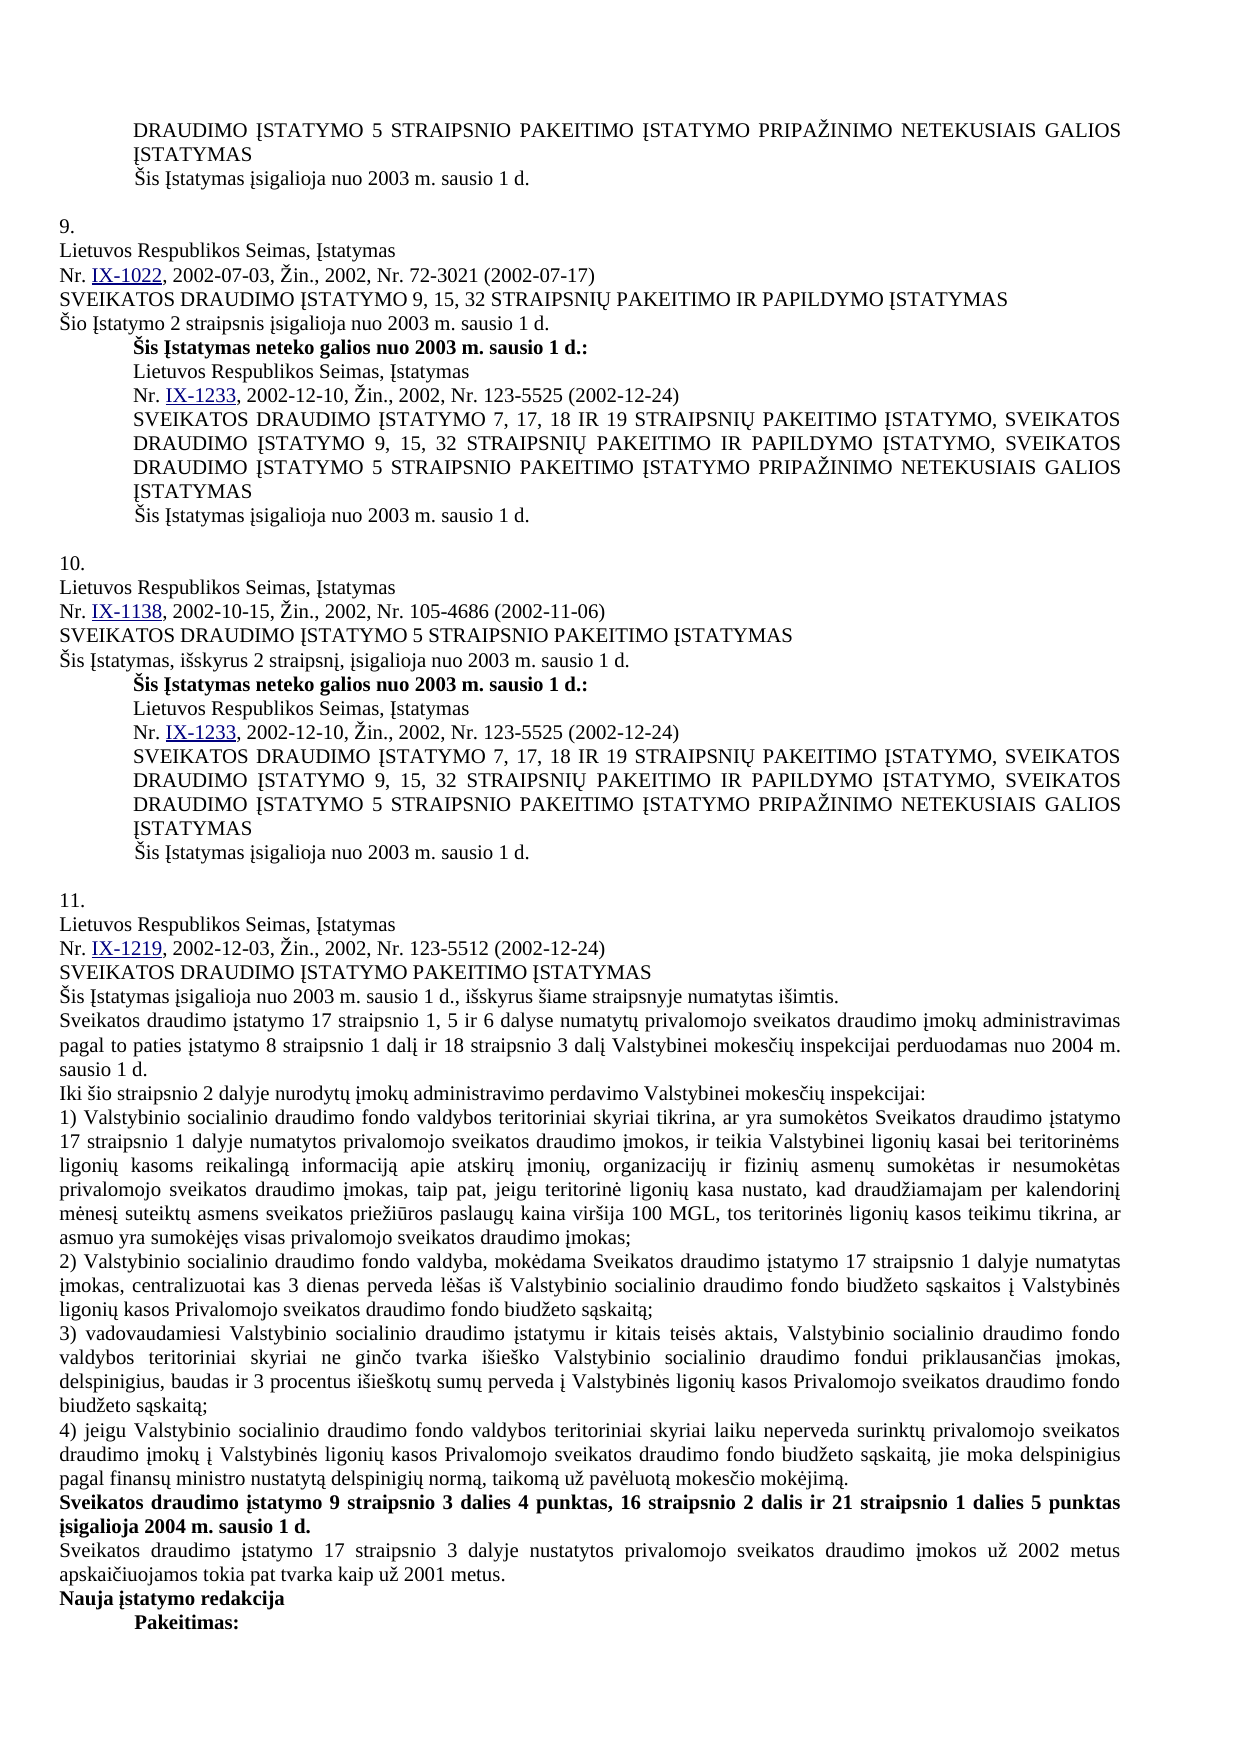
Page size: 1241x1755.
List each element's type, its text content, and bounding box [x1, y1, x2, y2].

text Šis Įstatymas, išskyrus 2 straipsnį, įsigalioja nuo 2003 m. sausio 1 d. [59, 647, 1122, 672]
subtitle Nauja įstatymo redakcija [59, 1586, 1122, 1610]
text Nr. IX-1233, 2002-12-10, Žin., 2002, Nr. 123-5525 (2002-12-24) [59, 383, 1122, 407]
text Sveikatos draudimo įstatymo 17 straipsnio 3 dalyje nustatytos privalomojo sveikatos draudimo įmokos už 2002 metus apskaičiuojamos tokia pat tvarka kaip už 2001 metus. [59, 1538, 1122, 1586]
text Šio Įstatymo 2 straipsnis įsigalioja nuo 2003 m. sausio 1 d. [59, 311, 1122, 335]
text SVEIKATOS DRAUDIMO ĮSTATYMO 7, 17, 18 IR 19 STRAIPSNIŲ PAKEITIMO ĮSTATYMO, SVEIKATOS DRAUDIMO ĮSTATYMO 9, 15, 32 STRAIPSNIŲ PAKEITIMO IR PAPILDYMO ĮSTATYMO, SVEIKATOS DRAUDIMO ĮSTATYMO 5 STRAIPSNIO PAKEITIMO ĮSTATYMO PRIPAŽINIMO NETEKUSIAIS GALIOS ĮSTATYMAS [133, 407, 1122, 503]
subtitle SVEIKATOS DRAUDIMO ĮSTATYMO PAKEITIMO ĮSTATYMAS [59, 960, 1122, 984]
text Šis Įstatymas įsigalioja nuo 2003 m. sausio 1 d. [59, 166, 1122, 190]
text Lietuvos Respublikos Seimas, Įstatymas [59, 575, 1122, 599]
subtitle Lietuvos Respublikos Seimas, Įstatymas [59, 359, 1122, 383]
text SVEIKATOS DRAUDIMO ĮSTATYMO 9, 15, 32 STRAIPSNIŲ PAKEITIMO IR PAPILDYMO ĮSTATYMAS [59, 287, 1122, 311]
subtitle Šis Įstatymas neteko galios nuo 2003 m. sausio 1 d.: [59, 672, 1122, 696]
text Šis Įstatymas įsigalioja nuo 2003 m. sausio 1 d. [59, 503, 1122, 527]
text SVEIKATOS DRAUDIMO ĮSTATYMO 7, 17, 18 IR 19 STRAIPSNIŲ PAKEITIMO ĮSTATYMO, SVEIKATOS DRAUDIMO ĮSTATYMO 9, 15, 32 STRAIPSNIŲ PAKEITIMO IR PAPILDYMO ĮSTATYMO, SVEIKATOS DRAUDIMO ĮSTATYMO 5 STRAIPSNIO PAKEITIMO ĮSTATYMO PRIPAŽINIMO NETEKUSIAIS GALIOS ĮSTATYMAS [133, 744, 1122, 840]
text 3) vadovaudamiesi Valstybinio socialinio draudimo įstatymu ir kitais teisės aktais, Valstybinio socialinio draudimo fondo valdybos teritoriniai skyriai ne ginčo tvarka išieško Valstybinio socialinio draudimo fondui priklausančias įmokas, delspinigius, baudas ir 3 procentus išieškotų sumų perveda į Valstybinės ligonių kasos Privalomojo sveikatos draudimo fondo biudžeto sąskaitą; [59, 1321, 1122, 1417]
text Šis Įstatymas įsigalioja nuo 2003 m. sausio 1 d. [59, 840, 1122, 864]
text Nr. IX-1022, 2002-07-03, Žin., 2002, Nr. 72-3021 (2002-07-17) [59, 262, 1122, 287]
text Sveikatos draudimo įstatymo 9 straipsnio 3 dalies 4 punktas, 16 straipsnio 2 dalis ir 21 straipsnio 1 dalies 5 punktas įsigalioja 2004 m. sausio 1 d. [59, 1490, 1122, 1538]
subtitle SVEIKATOS DRAUDIMO ĮSTATYMO 5 STRAIPSNIO PAKEITIMO ĮSTATYMAS [59, 623, 1122, 647]
text 1) Valstybinio socialinio draudimo fondo valdybos teritoriniai skyriai tikrina, ar yra sumokėtos Sveikatos draudimo įstatymo 17 straipsnio 1 dalyje numatytos privalomojo sveikatos draudimo įmokos, ir teikia Valstybinei ligonių kasai bei teritorinėms ligonių kasoms reikalingą informaciją apie atskirų įmonių, organizacijų ir fizinių asmenų sumokėtas ir nesumokėtas privalomojo sveikatos draudimo įmokas, taip pat, jeigu teritorinė ligonių kasa nustato, kad draudžiamajam per kalendorinį mėnesį suteiktų asmens sveikatos priežiūros paslaugų kaina viršija 100 MGL, tos teritorinės ligonių kasos teikimu tikrina, ar asmuo yra sumokėjęs visas privalomojo sveikatos draudimo įmokas; [59, 1105, 1122, 1249]
text 2) Valstybinio socialinio draudimo fondo valdyba, mokėdama Sveikatos draudimo įstatymo 17 straipsnio 1 dalyje numatytas įmokas, centralizuotai kas 3 dienas perveda lėšas iš Valstybinio socialinio draudimo fondo biudžeto sąskaitos į Valstybinės ligonių kasos Privalomojo sveikatos draudimo fondo biudžeto sąskaitą; [59, 1249, 1122, 1321]
subtitle Pakeitimas: [59, 1610, 1122, 1634]
subtitle Lietuvos Respublikos Seimas, Įstatymas [59, 696, 1122, 720]
text Nr. IX-1233, 2002-12-10, Žin., 2002, Nr. 123-5525 (2002-12-24) [59, 720, 1122, 744]
text Iki šio straipsnio 2 dalyje nurodytų įmokų administravimo perdavimo Valstybinei mokesčių inspekcijai: [59, 1081, 1122, 1105]
text Lietuvos Respublikos Seimas, Įstatymas [59, 238, 1122, 262]
text Nr. IX-1219, 2002-12-03, Žin., 2002, Nr. 123-5512 (2002-12-24) [59, 936, 1122, 960]
text Sveikatos draudimo įstatymo 17 straipsnio 1, 5 ir 6 dalyse numatytų privalomojo sveikatos draudimo įmokų administravimas pagal to paties įstatymo 8 straipsnio 1 dalį ir 18 straipsnio 3 dalį Valstybinei mokesčių inspekcijai perduodamas nuo 2004 m. sausio 1 d. [59, 1008, 1122, 1081]
text Nr. IX-1138, 2002-10-15, Žin., 2002, Nr. 105-4686 (2002-11-06) [59, 599, 1122, 623]
text 10. [59, 551, 1122, 575]
text 9. [59, 214, 1122, 238]
subtitle Šis Įstatymas neteko galios nuo 2003 m. sausio 1 d.: [59, 335, 1122, 359]
text 4) jeigu Valstybinio socialinio draudimo fondo valdybos teritoriniai skyriai laiku neperveda surinktų privalomojo sveikatos draudimo įmokų į Valstybinės ligonių kasos Privalomojo sveikatos draudimo fondo biudžeto sąskaitą, jie moka delspinigius pagal finansų ministro nustatytą delspinigių normą, taikomą už pavėluotą mokesčio mokėjimą. [59, 1417, 1122, 1490]
text 11. [59, 888, 1122, 912]
text DRAUDIMO ĮSTATYMO 5 STRAIPSNIO PAKEITIMO ĮSTATYMO PRIPAŽINIMO NETEKUSIAIS GALIOS ĮSTATYMAS [133, 118, 1122, 166]
text Šis Įstatymas įsigalioja nuo 2003 m. sausio 1 d., išskyrus šiame straipsnyje numatytas išimtis. [59, 984, 1122, 1008]
text Lietuvos Respublikos Seimas, Įstatymas [59, 912, 1122, 936]
